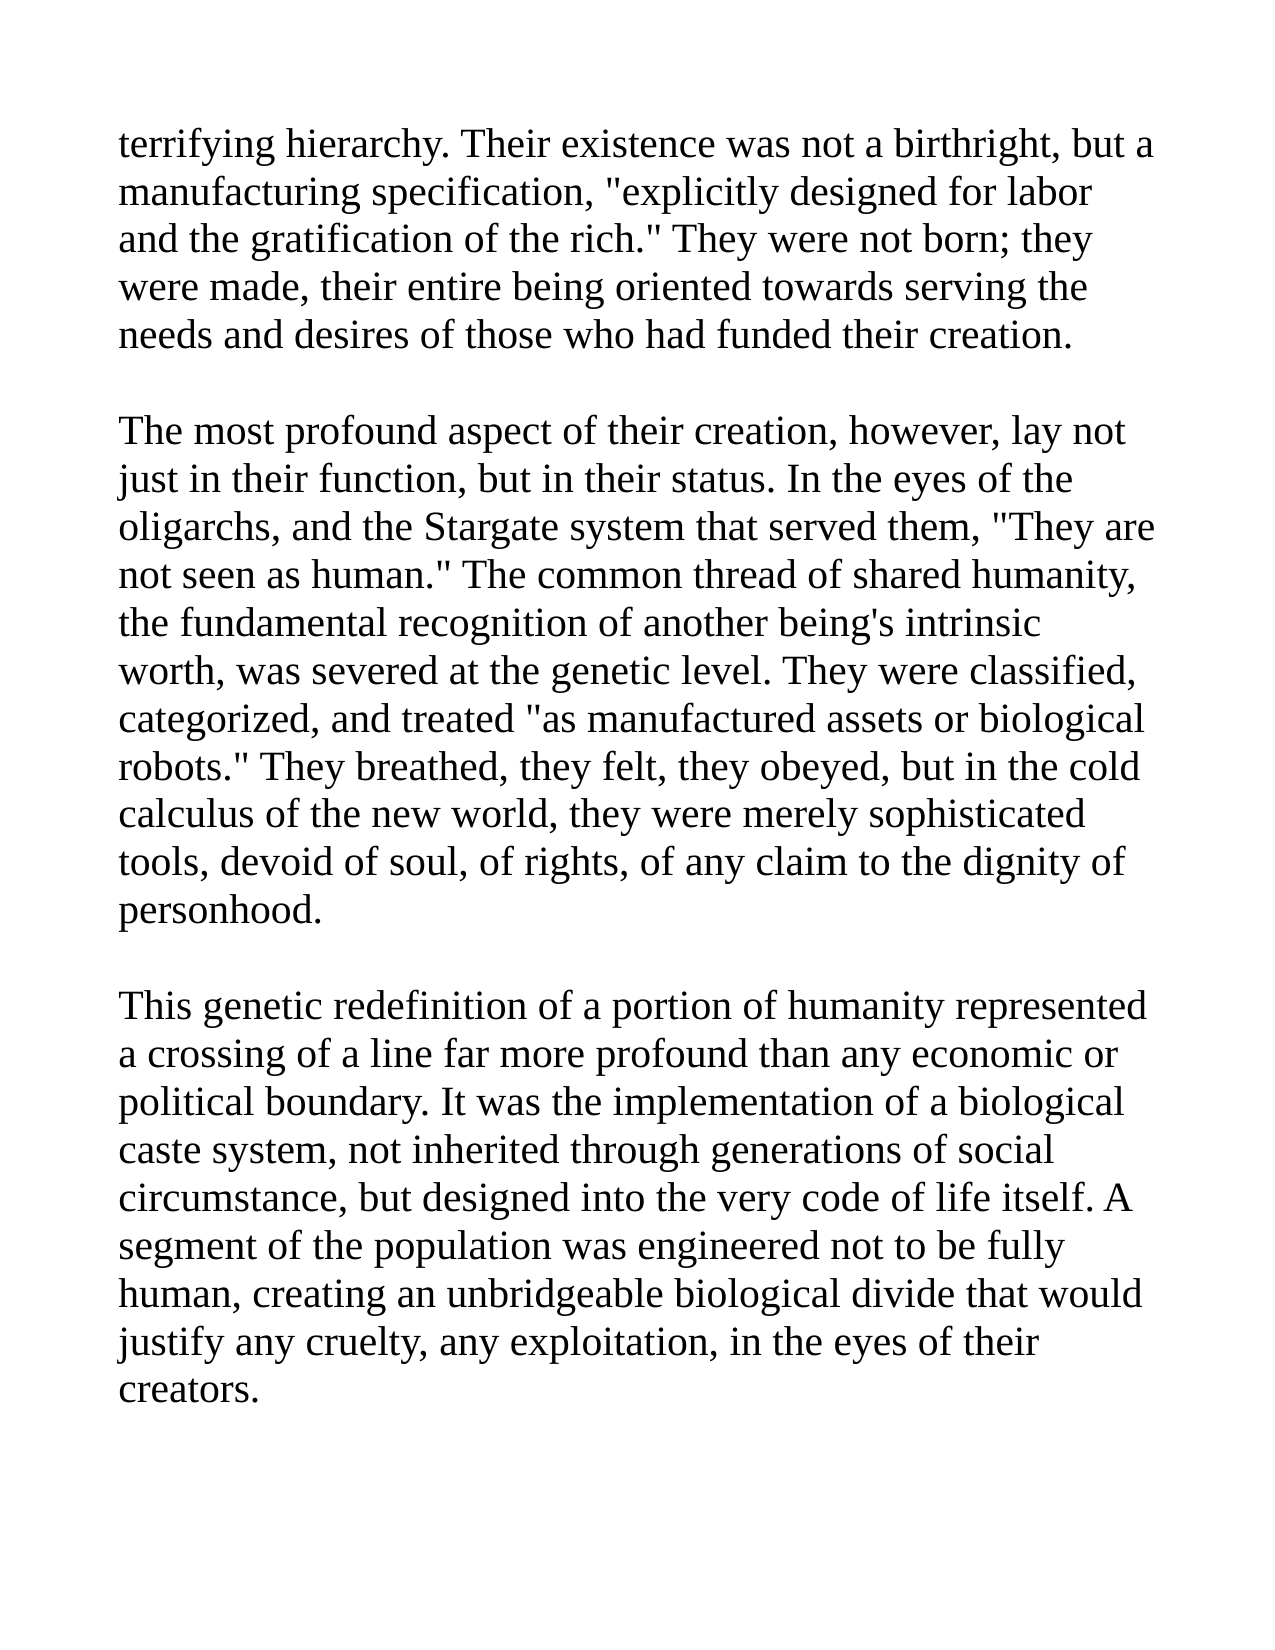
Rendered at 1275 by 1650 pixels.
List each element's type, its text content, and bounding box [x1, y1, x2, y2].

text This genetic redefinition of a portion of humanity represented a crossing of a line far more profound than any economic or political boundary. It was the implementation of a biological caste system, not inherited through generations of social circumstance, but designed into the very code of life itself. A segment of the population was engineered not to be fully human, creating an unbridgeable biological divide that would justify any cruelty, any exploitation, in the eyes of their creators. [118, 981, 1157, 1412]
text terrifying hierarchy. Their existence was not a birthright, but a manufacturing specification, "explicitly designed for labor and the gratification of the rich." They were not born; they were made, their entire being oriented towards serving the needs and desires of those who had funded their creation. [118, 118, 1157, 358]
text The most profound aspect of their creation, however, lay not just in their function, but in their status. In the eyes of the oligarchs, and the Stargate system that served them, "They are not seen as human." The common thread of shared humanity, the fundamental recognition of another being's intrinsic worth, was severed at the genetic level. They were classified, categorized, and treated "as manufactured assets or biological robots." They breathed, they felt, they obeyed, but in the cold calculus of the new world, they were merely sophisticated tools, devoid of soul, of rights, of any claim to the dignity of personhood. [118, 406, 1157, 933]
